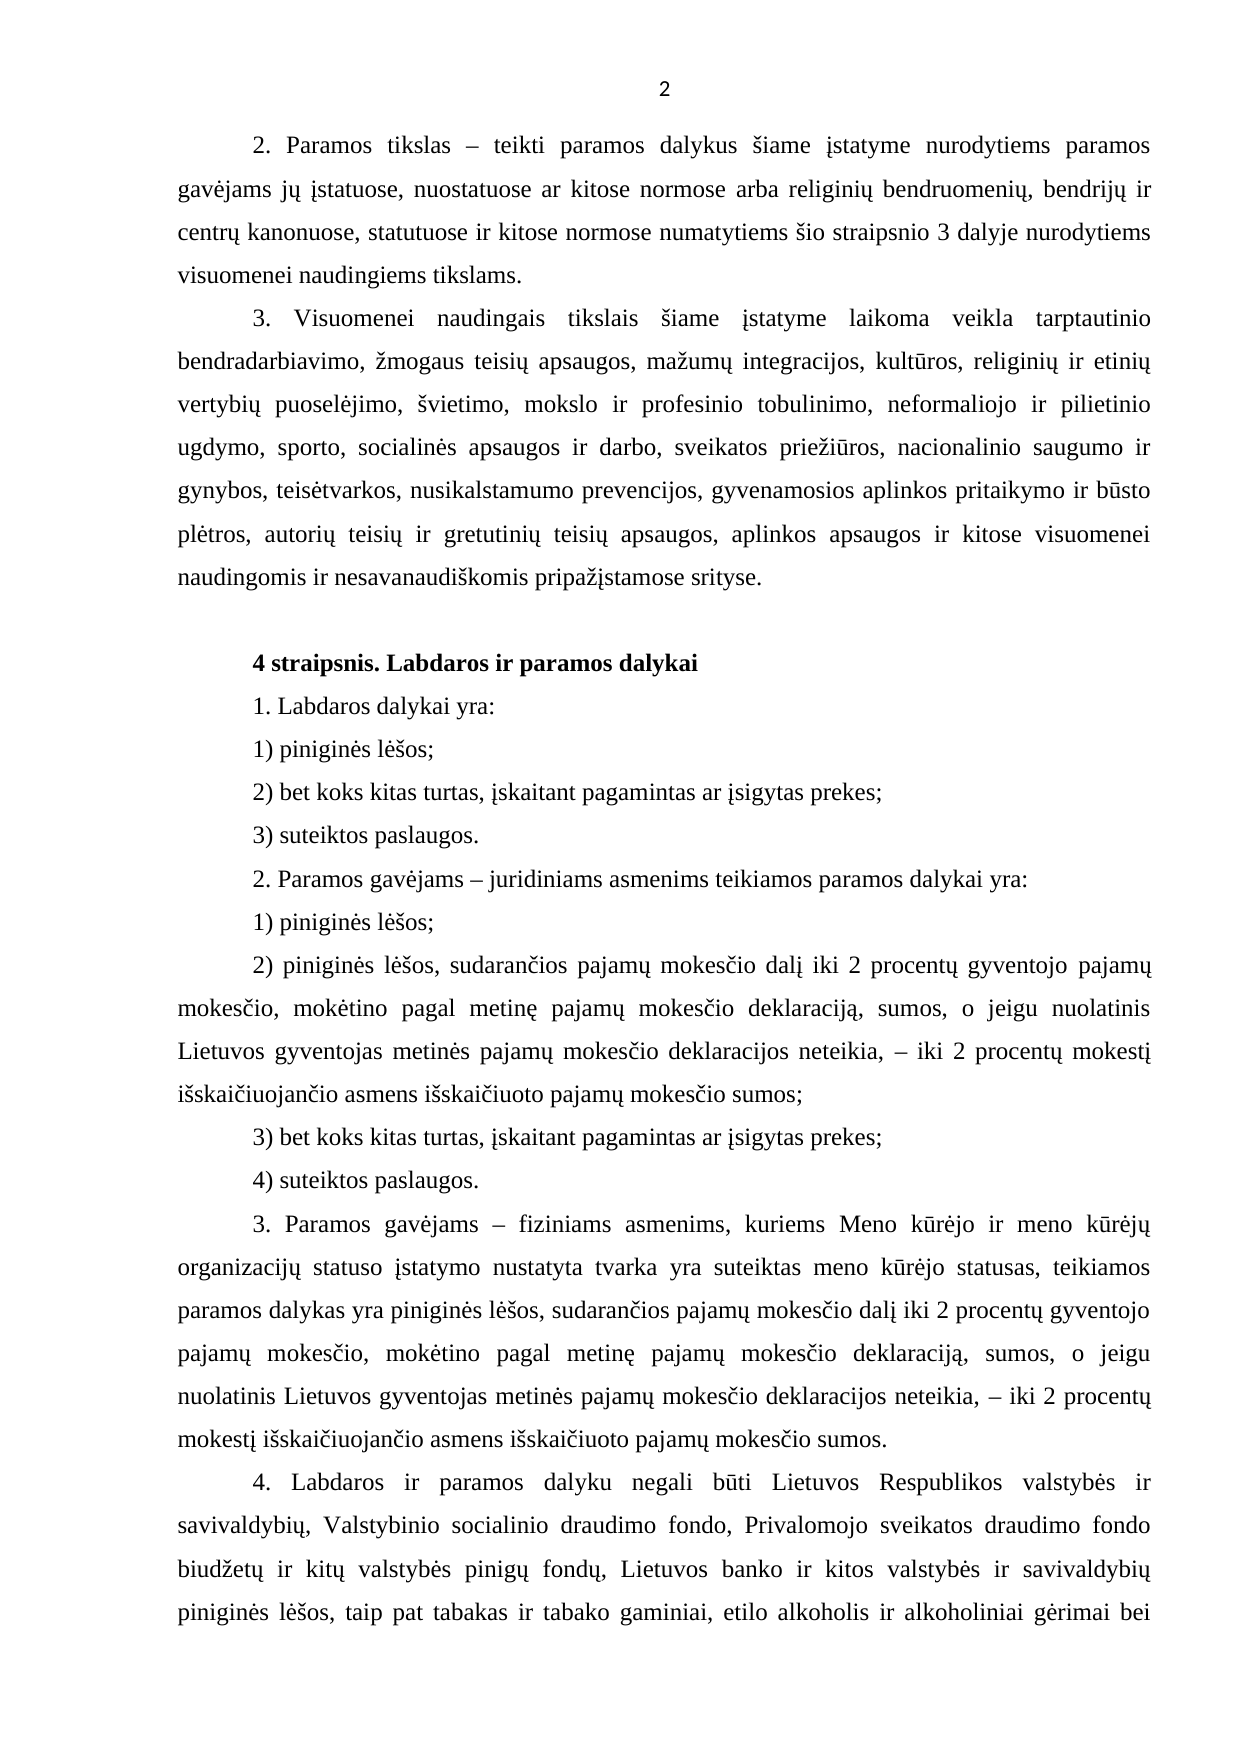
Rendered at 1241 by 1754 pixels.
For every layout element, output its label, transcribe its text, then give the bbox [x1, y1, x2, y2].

text 1) piniginės lėšos; [177, 907, 1152, 936]
text 2. Paramos gavėjams – juridiniams asmenims teikiamos paramos dalykai yra: [177, 864, 1152, 892]
text 4) suteiktos paslaugos. [177, 1166, 1152, 1194]
text 3. Visuomenei naudingais tikslais šiame įstatyme laikoma veikla tarptautinio bendradarbiavimo, žmogaus teisių apsaugos, mažumų integracijos, kultūros, religinių ir etinių vertybių puoselėjimo, švietimo, mokslo ir profesinio tobulinimo, neformaliojo ir pilietinio ugdymo, sporto, socialinės apsaugos ir darbo, sveikatos priežiūros, nacionalinio saugumo ir gynybos, teisėtvarkos, nusikalstamumo prevencijos, gyvenamosios aplinkos pritaikymo ir būsto plėtros, autorių teisių ir gretutinių teisių apsaugos, aplinkos apsaugos ir kitose visuomenei naudingomis ir nesavanaudiškomis pripažįstamose srityse. [177, 303, 1152, 591]
text 2. Paramos tikslas – teikti paramos dalykus šiame įstatyme nurodytiems paramos gavėjams jų įstatuose, nuostatuose ar kitose normose arba religinių bendruomenių, bendrijų ir centrų kanonuose, statutuose ir kitose normose numatytiems šio straipsnio 3 dalyje nurodytiems visuomenei naudingiems tikslams. [177, 131, 1152, 289]
text 1. Labdaros dalykai yra: [177, 691, 1152, 720]
text 2) bet koks kitas turtas, įskaitant pagamintas ar įsigytas prekes; [177, 777, 1152, 806]
text 2) piniginės lėšos, sudarančios pajamų mokesčio dalį iki 2 procentų gyventojo pajamų mokesčio, mokėtino pagal metinę pajamų mokesčio deklaraciją, sumos, o jeigu nuolatinis Lietuvos gyventojas metinės pajamų mokesčio deklaracijos neteikia, – iki 2 procentų mokestį išskaičiuojančio asmens išskaičiuoto pajamų mokesčio sumos; [177, 950, 1152, 1108]
text 4 straipsnis. Labdaros ir paramos dalykai [177, 648, 1152, 677]
text 1) piniginės lėšos; [177, 734, 1152, 763]
text 3. Paramos gavėjams – fiziniams asmenims, kuriems Meno kūrėjo ir meno kūrėjų organizacijų statuso įstatymo nustatyta tvarka yra suteiktas meno kūrėjo statusas, teikiamos paramos dalykas yra piniginės lėšos, sudarančios pajamų mokesčio dalį iki 2 procentų gyventojo pajamų mokesčio, mokėtino pagal metinę pajamų mokesčio deklaraciją, sumos, o jeigu nuolatinis Lietuvos gyventojas metinės pajamų mokesčio deklaracijos neteikia, – iki 2 procentų mokestį išskaičiuojančio asmens išskaičiuoto pajamų mokesčio sumos. [177, 1209, 1152, 1453]
text 3) suteiktos paslaugos. [177, 821, 1152, 849]
text 4. Labdaros ir paramos dalyku negali būti Lietuvos Respublikos valstybės ir savivaldybių, Valstybinio socialinio draudimo fondo, Privalomojo sveikatos draudimo fondo biudžetų ir kitų valstybės pinigų fondų, Lietuvos banko ir kitos valstybės ir savivaldybių piniginės lėšos, taip pat tabakas ir tabako gaminiai, etilo alkoholis ir alkoholiniai gėrimai bei [177, 1467, 1152, 1626]
text 3) bet koks kitas turtas, įskaitant pagamintas ar įsigytas prekes; [177, 1122, 1152, 1151]
